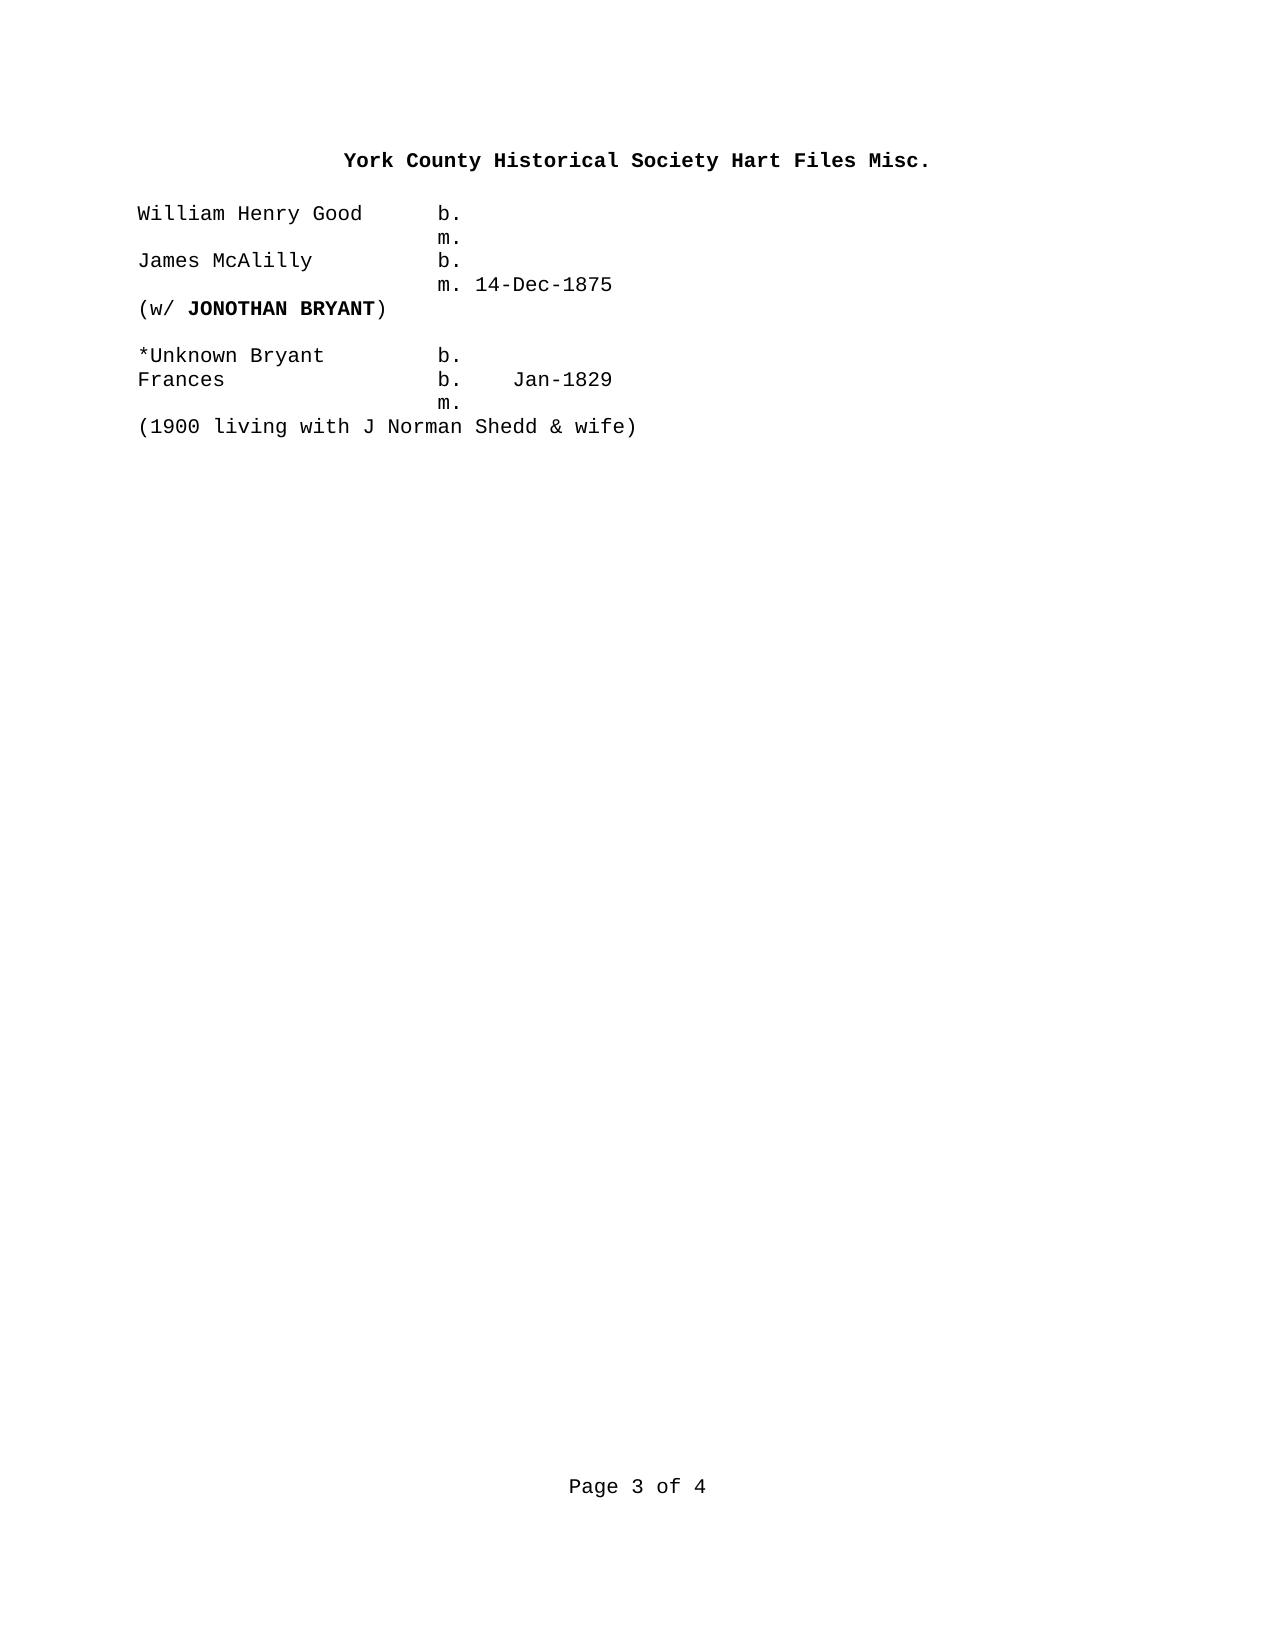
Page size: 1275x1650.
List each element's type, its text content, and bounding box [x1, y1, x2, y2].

text (w/ Jonothan Bryant) [137, 298, 1138, 321]
text Frances b. Jan-1829 [137, 369, 1138, 392]
text m. 14-Dec-1875 [137, 274, 1138, 298]
text m. [137, 392, 1138, 416]
text William Henry Good b. [137, 203, 1138, 227]
text m. [137, 227, 1138, 250]
text (1900 living with J Norman Shedd & wife) [137, 416, 1138, 439]
text *Unknown Bryant b. [137, 345, 1138, 369]
text James McAlilly b. [137, 250, 1138, 274]
